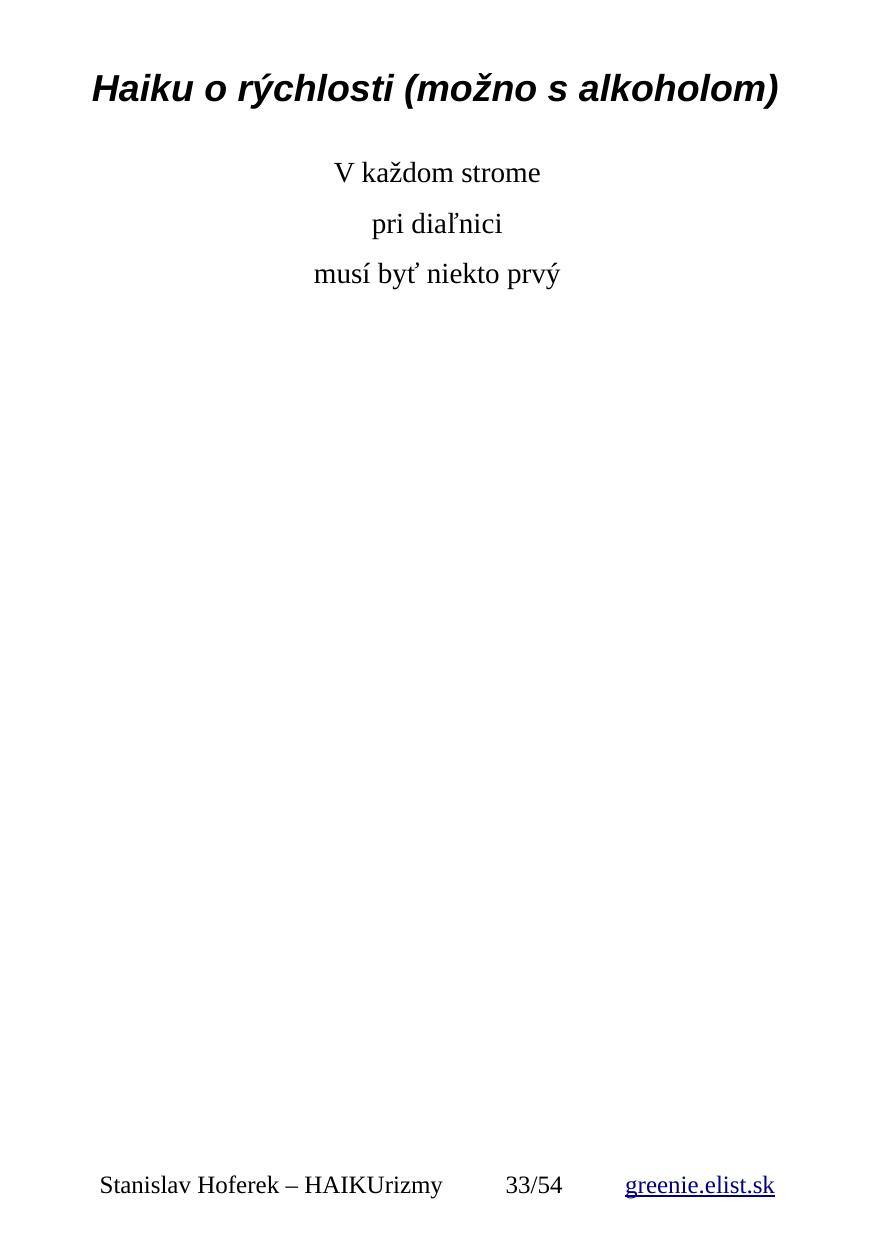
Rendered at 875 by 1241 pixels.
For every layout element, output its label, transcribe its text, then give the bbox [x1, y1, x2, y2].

text V každom strome pri diaľnici musí byť niekto prvý [41, 156, 833, 290]
subtitle Haiku o rýchlosti (možno s alkoholom) [41, 66, 833, 109]
